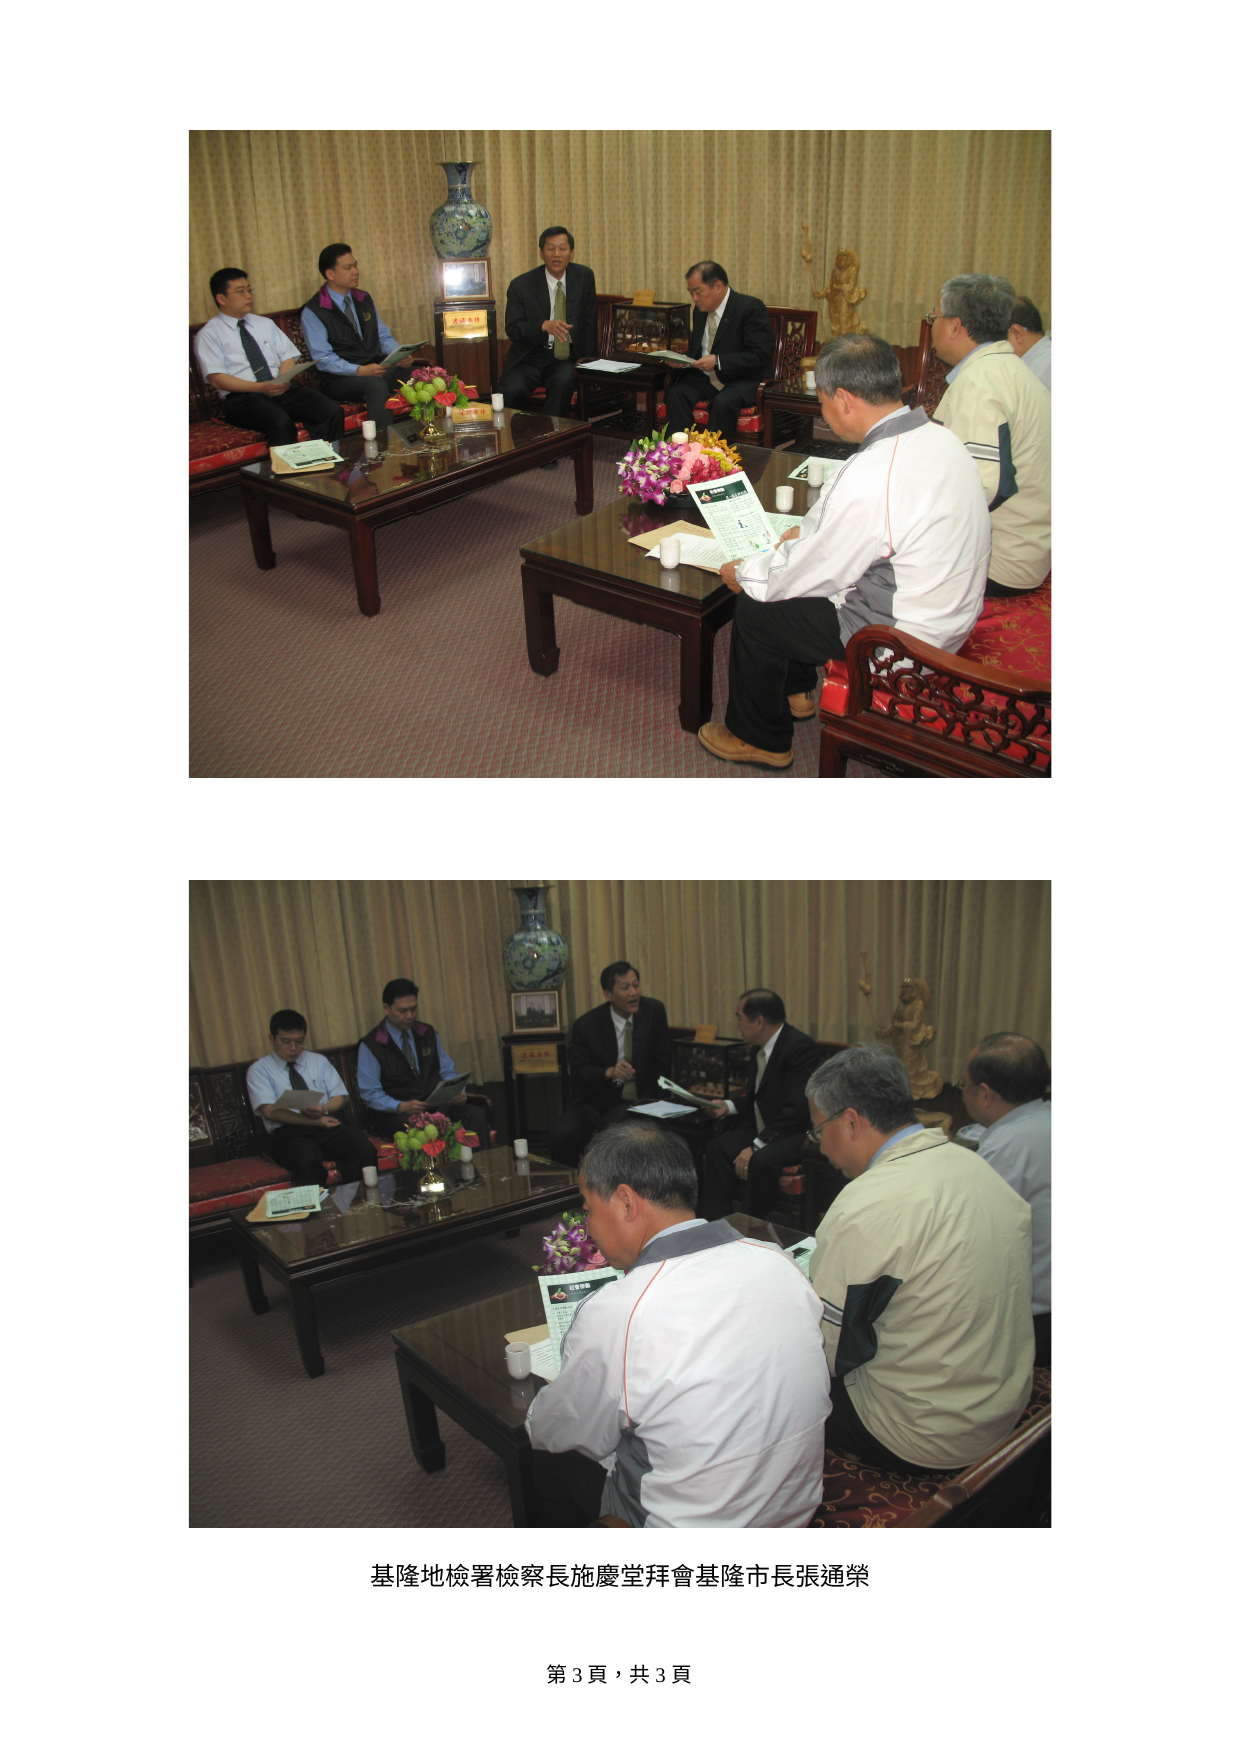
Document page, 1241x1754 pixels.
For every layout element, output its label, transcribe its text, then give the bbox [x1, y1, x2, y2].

text 基隆地檢署檢察長施慶堂拜會基隆市長張通榮 [187, 1555, 1053, 1593]
picture [188, 880, 1052, 1528]
picture [188, 130, 1052, 778]
